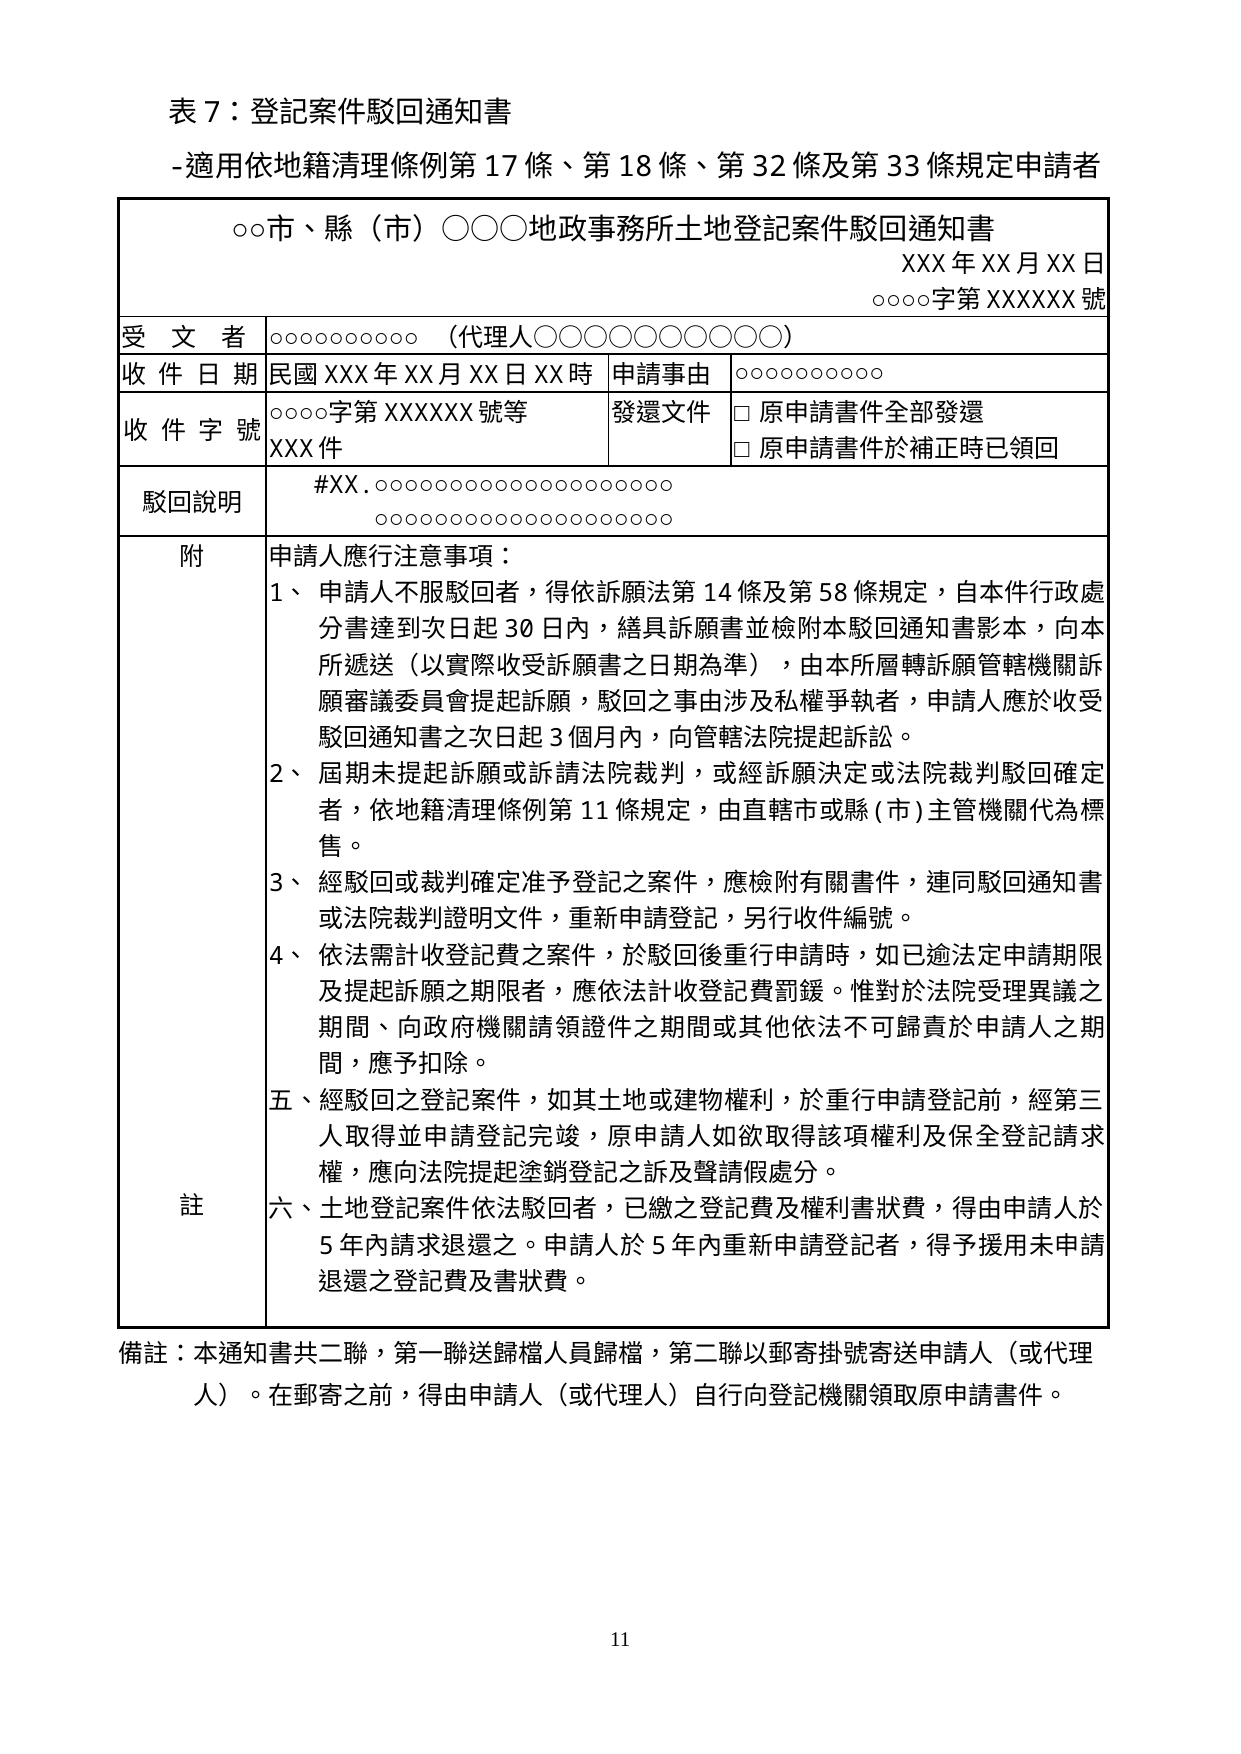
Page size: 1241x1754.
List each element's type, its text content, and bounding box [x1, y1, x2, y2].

table_cell 收 件 日 期 [120, 355, 265, 391]
text -適用依地籍清理條例第17條、第18條、第32條及第33條規定申請者 [168, 143, 1216, 184]
table_cell 受 文 者 [120, 317, 265, 353]
text 備註：本通知書共二聯，第一聯送歸檔人員歸檔，第二聯以郵寄掛號寄送申請人（或代理人）。在郵寄之前，得由申請人（或代理人）自行向登記機關領取原申請書件。 [118, 1329, 1112, 1413]
table_cell 民國XXX年XX月XX日XX時 [267, 355, 608, 391]
table_cell ○○○○○○○○○○ （代理人○○○○○○○○○○） [267, 317, 1107, 353]
table_cell 申請事由 [609, 355, 730, 391]
table_cell 申請人應行注意事項： 申請人不服駁回者，得依訴願法第14條及第58條規定，自本件行政處分書達到次日起30日內，繕具訴願書並檢附本駁回通知書影本，向本所遞送（以實際收受訴願書之日期為準），由本所層轉訴願管轄機關訴願審議委員會提起訴願，駁回之事由涉及私權爭執者，申請人應於收受駁回通知書之次日起3個月內，向管轄法院提起訴訟。 屆期未提起訴願或訴請法院裁判，或經訴願決定或法院裁判駁回確定者，依地籍清理條例第11條規定，由直轄市或縣(市)主管機關代為標售。 經駁回或裁判確定准予登記之案件，應檢附有關書件，連同駁回通知書或法院裁判證明文件，重新申請登記，另行收件編號。 依法需計收登記費之案件，於駁回後重行申請時，如已逾法定申請期限及提起訴願之期限者，應依法計收登記費罰鍰。惟對於法院受理異議之期間、向政府機關請領證件之期間或其他依法不可歸責於申請人之期間，應予扣除。 五、經駁回之登記案件，如其土地或建物權利，於重行申請登記前，經第三人取得並申請登記完竣，原申請人如欲取得該項權利及保全登記請求權，應向法院提起塗銷登記之訴及聲請假處分。 六、土地登記案件依法駁回者，已繳之登記費及權利書狀費，得由申請人於5年內請求退還之。申請人於5年內重新申請登記者，得予援用未申請退還之登記費及書狀費。 [267, 537, 1107, 1326]
table_cell 附 註 [120, 537, 265, 1326]
table_cell 原申請書件全部發還 原申請書件於補正時已領回 [732, 393, 1107, 465]
table_cell 收 件 字 號 [120, 393, 265, 465]
table_header ○○市、縣（市）○○○地政事務所土地登記案件駁回通知書 XXX年XX月XX日 ○○○○字第XXXXXX號 [120, 200, 1107, 316]
table_cell 駁回說明 [120, 467, 265, 535]
table_cell ○○○○字第XXXXXX號等 XXX件 [267, 393, 608, 465]
table_cell #XX.○○○○○○○○○○○○○○○○○○○○ ○○○○○○○○○○○○○○○○○○○○ [267, 467, 1107, 535]
text 表7：登記案件駁回通知書 [168, 89, 1122, 130]
table_cell 發還文件 [609, 393, 730, 465]
table_cell ○○○○○○○○○○ [732, 355, 1107, 391]
